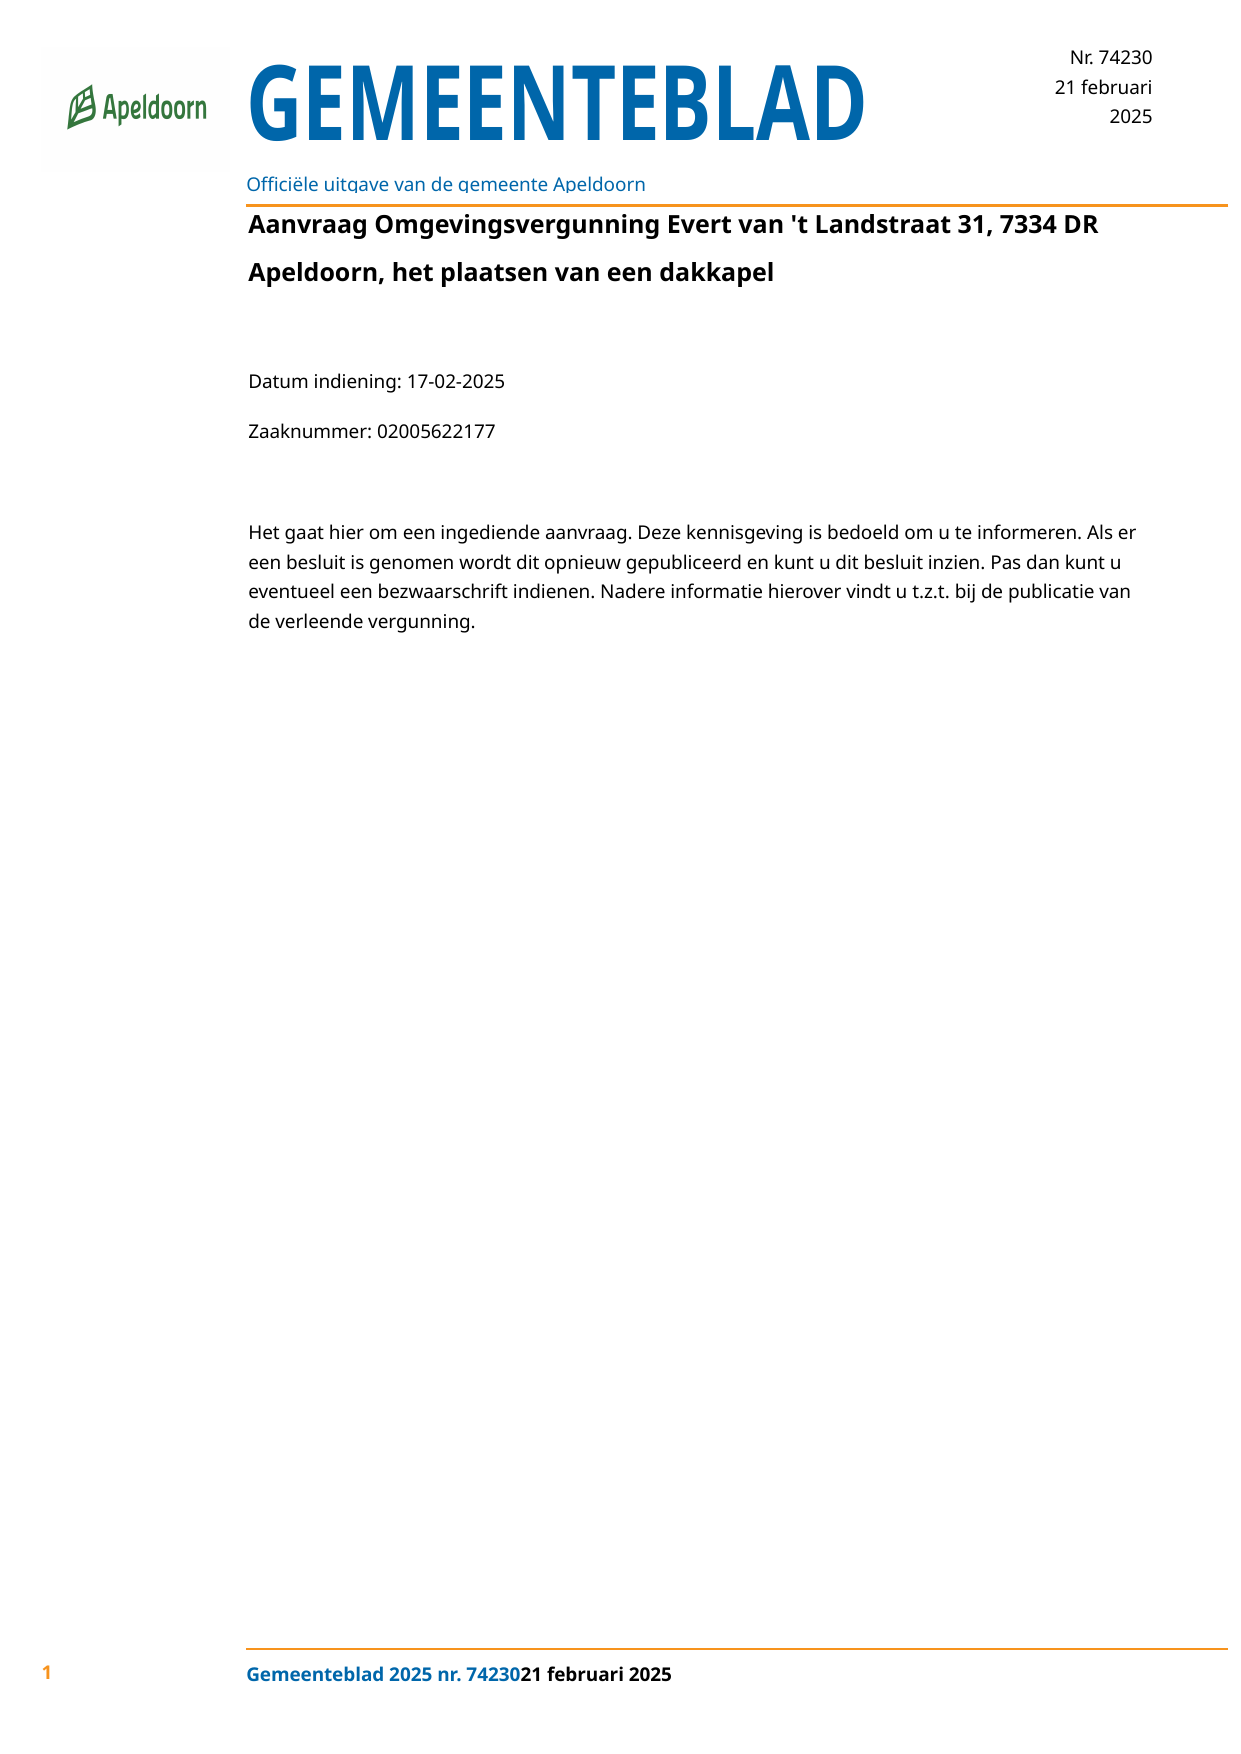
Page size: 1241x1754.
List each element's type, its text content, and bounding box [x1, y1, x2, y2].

text Datum indiening: 17-02-2025 [248, 368, 1152, 394]
text Aanvraag Omgevingsvergunning Evert van 't Landstraat 31, 7334 DR Apeldoorn, het plaatsen van een dakkapel [248, 207, 1152, 288]
text Het gaat hier om een ingediende aanvraag. Deze kennisgeving is bedoeld om u te informeren. Als er een besluit is genomen wordt dit opnieuw gepubliceerd en kunt u dit besluit inzien. Pas dan kunt u eventueel een bezwaarschrift indienen. Nadere informatie hierover vindt u t.z.t. bij de publicatie van de verleende vergunning. [248, 519, 1152, 634]
picture [41, 47, 231, 172]
text Zaaknummer: 02005622177 [248, 419, 1152, 444]
